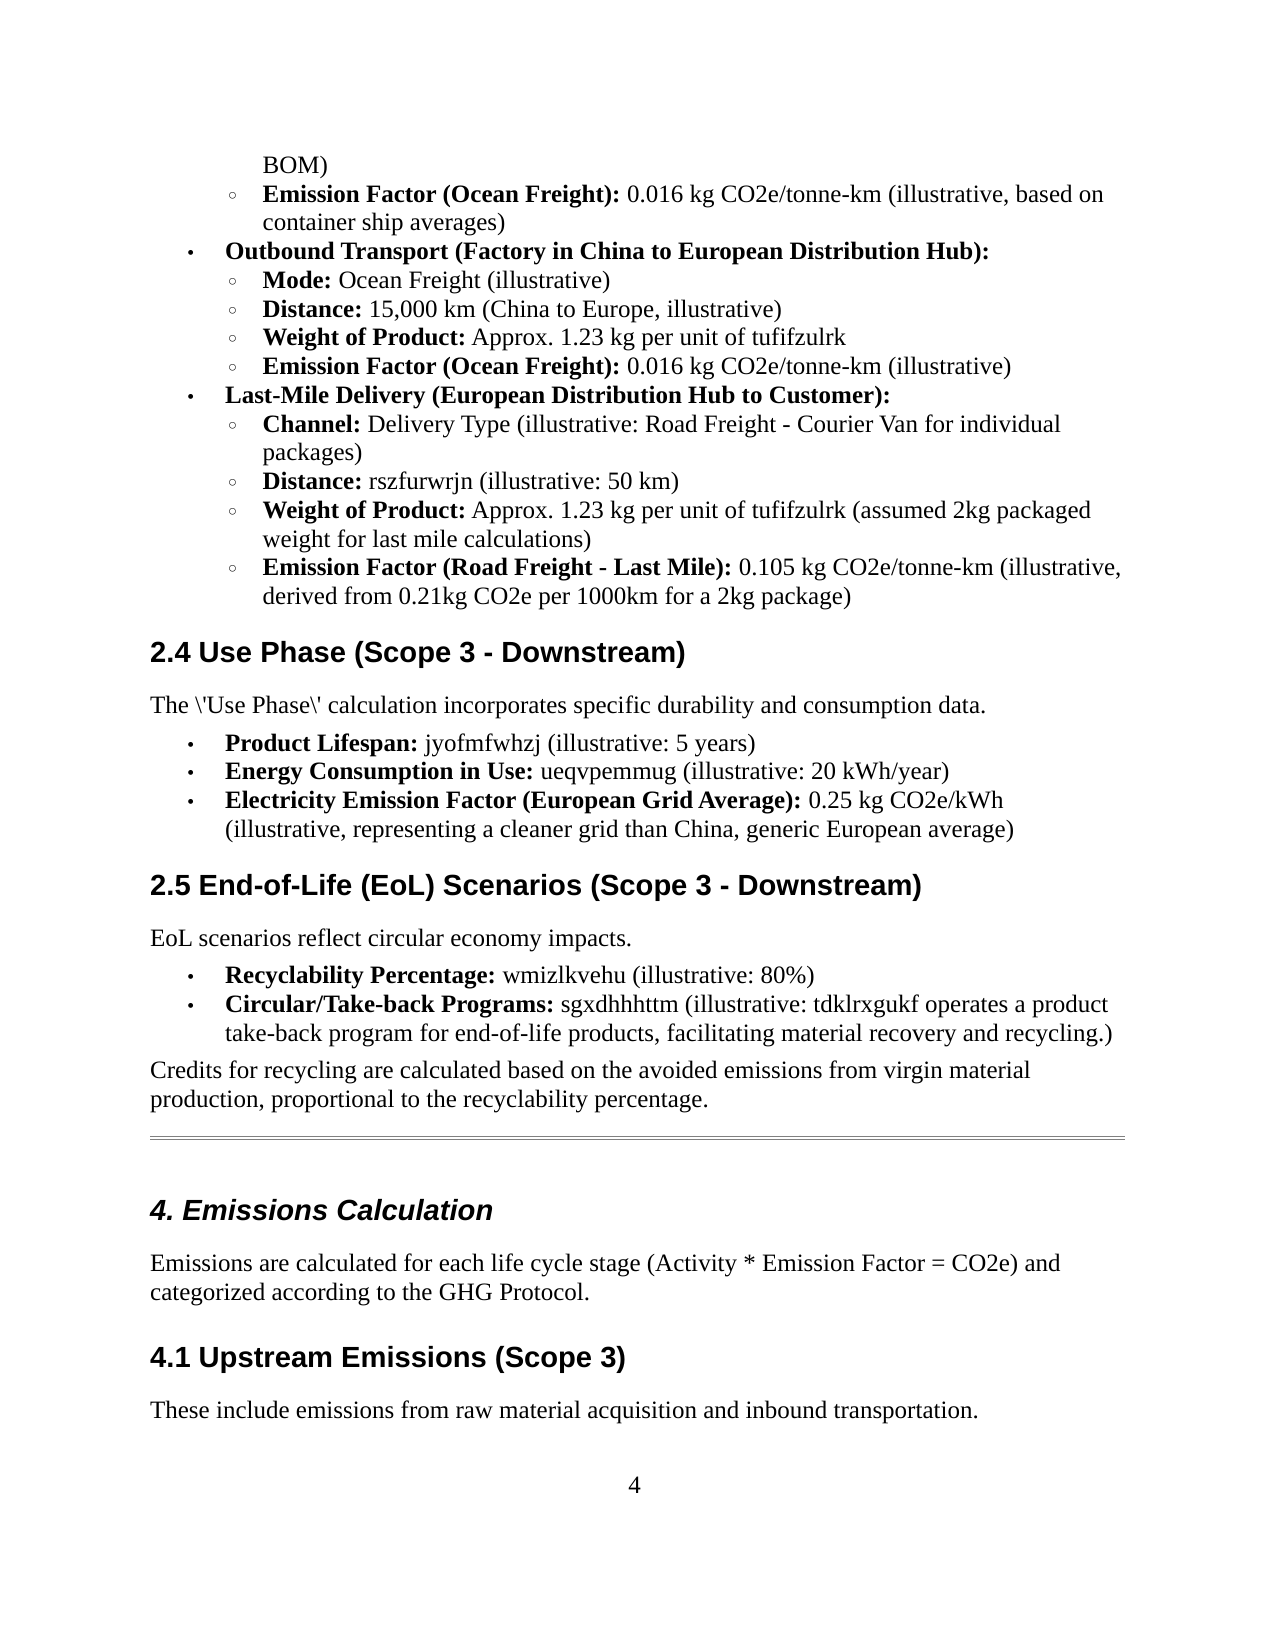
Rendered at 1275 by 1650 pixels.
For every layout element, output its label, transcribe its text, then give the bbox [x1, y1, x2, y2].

list Weight of Product: Approx. 1.23 kg per unit of tufifzulrk (assumed 2kg packaged weight for last mile calculations) [225, 495, 1125, 552]
list Distance: rszfurwrjn (illustrative: 50 km) [225, 466, 1125, 495]
text Credits for recycling are calculated based on the avoided emissions from virgin material production, proportional to the recyclability percentage. [150, 1056, 1125, 1113]
list Emission Factor (Ocean Freight): 0.016 kg CO2e/tonne-km (illustrative, based on container ship averages) [225, 179, 1125, 236]
list Distance: 15,000 km (China to Europe, illustrative) [225, 294, 1125, 322]
list Product Lifespan: jyofmfwhzj (illustrative: 5 years) [187, 728, 1125, 756]
list Recyclability Percentage: wmizlkvehu (illustrative: 80%) [187, 960, 1125, 989]
text These include emissions from raw material acquisition and inbound transportation. [150, 1395, 1125, 1423]
subtitle 4. Emissions Calculation [150, 1193, 1125, 1227]
list Circular/Take-back Programs: sgxdhhhttm (illustrative: tdklrxgukf operates a product take-back program for end-of-life products, facilitating material recovery and recycling.) [187, 989, 1125, 1047]
list Last-Mile Delivery (European Distribution Hub to Customer): [187, 380, 1125, 409]
subtitle 2.5 End-of-Life (EoL) Scenarios (Scope 3 - Downstream) [150, 868, 1125, 901]
list BOM) [225, 150, 1125, 179]
list Energy Consumption in Use: ueqvpemmug (illustrative: 20 kWh/year) [187, 756, 1125, 785]
list Mode: Ocean Freight (illustrative) [225, 265, 1125, 294]
list Channel: Delivery Type (illustrative: Road Freight - Courier Van for individual packages) [225, 409, 1125, 466]
list Weight of Product: Approx. 1.23 kg per unit of tufifzulrk [225, 322, 1125, 351]
list Emission Factor (Road Freight - Last Mile): 0.105 kg CO2e/tonne-km (illustrative, derived from 0.21kg CO2e per 1000km for a 2kg package) [225, 552, 1125, 610]
text The \'Use Phase\' calculation incorporates specific durability and consumption data. [150, 690, 1125, 719]
subtitle 2.4 Use Phase (Scope 3 - Downstream) [150, 635, 1125, 668]
list Electricity Emission Factor (European Grid Average): 0.25 kg CO2e/kWh (illustrative, representing a cleaner grid than China, generic European average) [187, 785, 1125, 843]
subtitle 4.1 Upstream Emissions (Scope 3) [150, 1340, 1125, 1373]
text Emissions are calculated for each life cycle stage (Activity * Emission Factor = CO2e) and categorized according to the GHG Protocol. [150, 1248, 1125, 1306]
list Emission Factor (Ocean Freight): 0.016 kg CO2e/tonne-km (illustrative) [225, 351, 1125, 380]
list Outbound Transport (Factory in China to European Distribution Hub): [187, 236, 1125, 265]
text EoL scenarios reflect circular economy impacts. [150, 923, 1125, 951]
